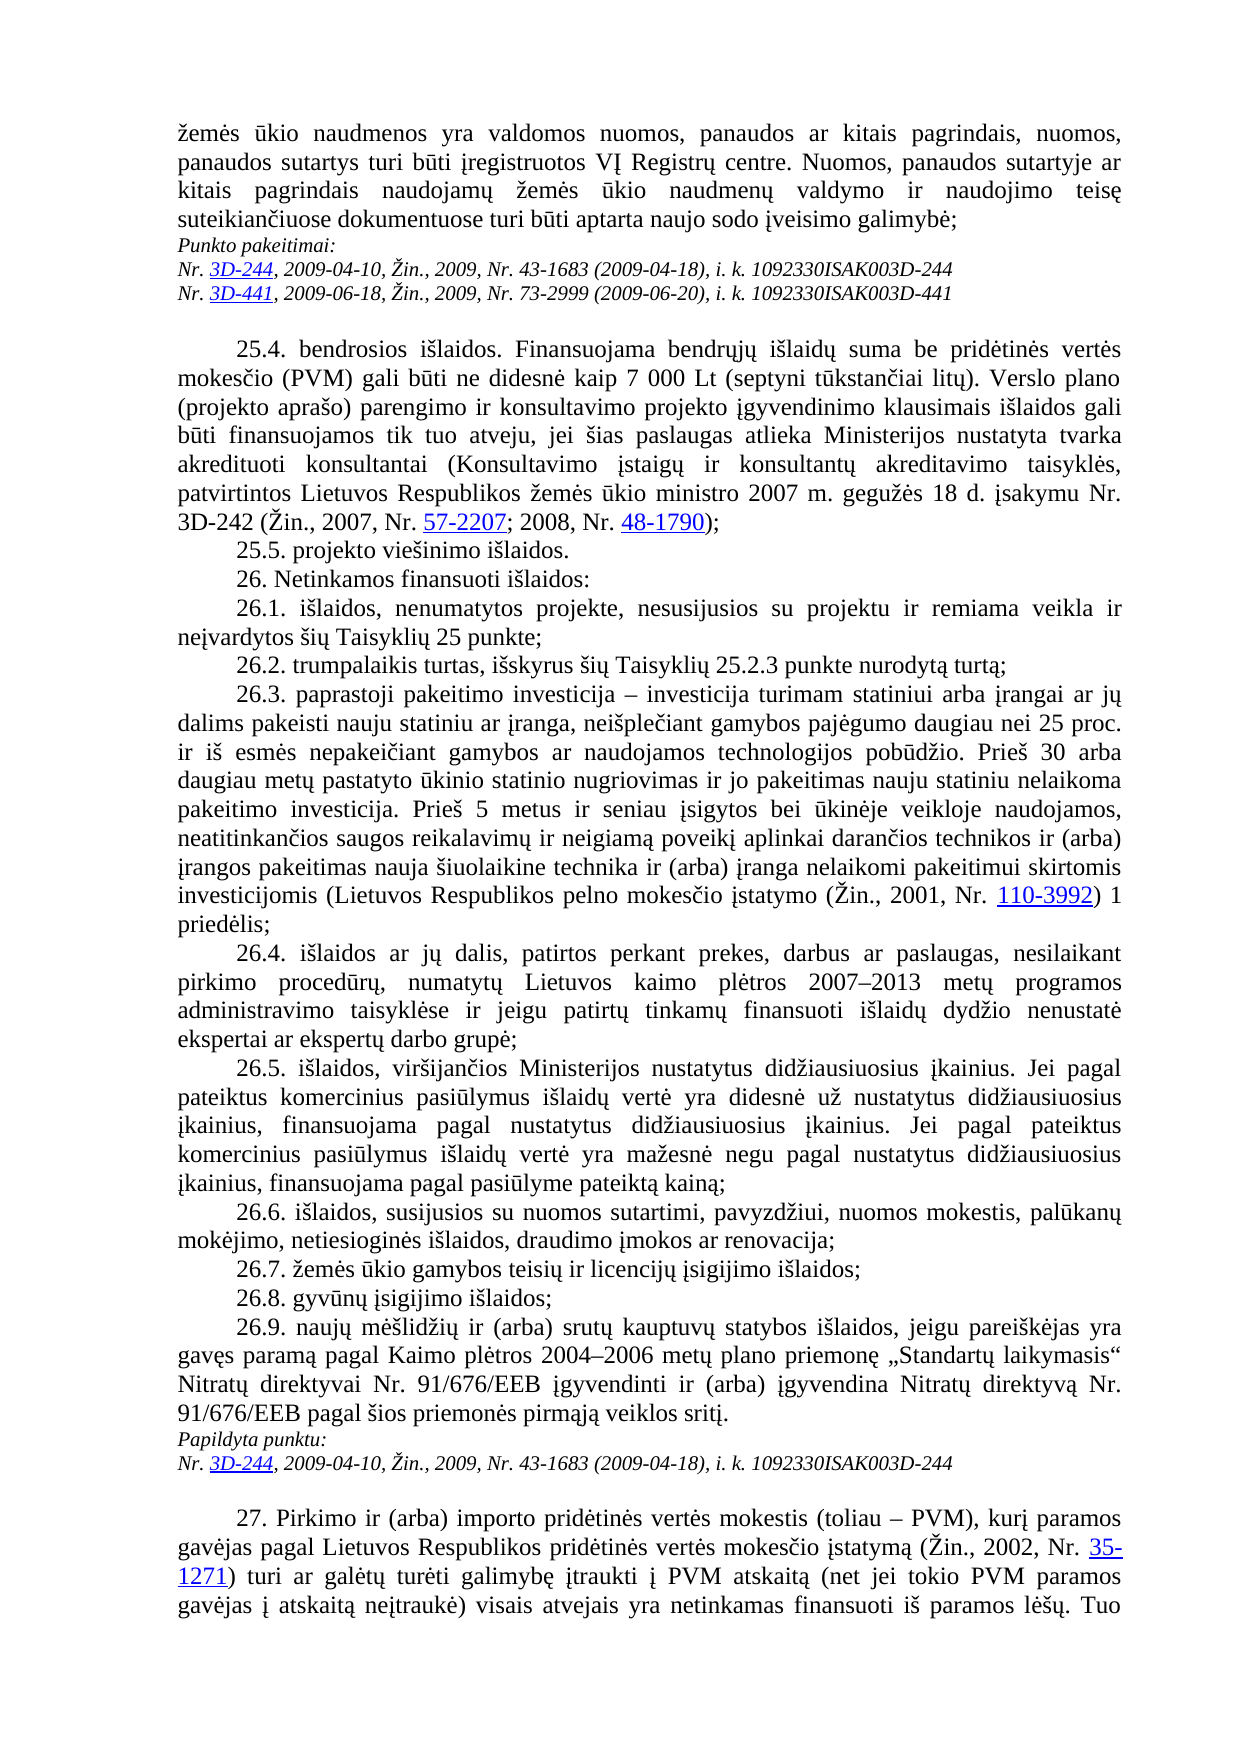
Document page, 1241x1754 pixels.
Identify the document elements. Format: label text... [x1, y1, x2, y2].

text žemės ūkio naudmenos yra valdomos nuomos, panaudos ar kitais pagrindais, nuomos, panaudos sutartys turi būti įregistruotos VĮ Registrų centre. Nuomos, panaudos sutartyje ar kitais pagrindais naudojamų žemės ūkio naudmenų valdymo ir naudojimo teisę suteikiančiuose dokumentuose turi būti aptarta naujo sodo įveisimo galimybė; [177, 118, 1122, 233]
text Punkto pakeitimai: [177, 233, 1122, 257]
text 26.4. išlaidos ar jų dalis, patirtos perkant prekes, darbus ar paslaugas, nesilaikant pirkimo procedūrų, numatytų Lietuvos kaimo plėtros 2007–2013 metų programos administravimo taisyklėse ir jeigu patirtų tinkamų finansuoti išlaidų dydžio nenustatė ekspertai ar ekspertų darbo grupė; [177, 938, 1122, 1053]
text 27. Pirkimo ir (arba) importo pridėtinės vertės mokestis (toliau – PVM), kurį paramos gavėjas pagal Lietuvos Respublikos pridėtinės vertės mokesčio įstatymą (Žin., 2002, Nr. 35-1271) turi ar galėtų turėti galimybę įtraukti į PVM atskaitą (net jei tokio PVM paramos gavėjas į atskaitą neįtraukė) visais atvejais yra netinkamas finansuoti iš paramos lėšų. Tuo [177, 1503, 1122, 1618]
text 26.9. naujų mėšlidžių ir (arba) srutų kauptuvų statybos išlaidos, jeigu pareiškėjas yra gavęs paramą pagal Kaimo plėtros 2004–2006 metų plano priemonę „Standartų laikymasis“ Nitratų direktyvai Nr. 91/676/EEB įgyvendinti ir (arba) įgyvendina Nitratų direktyvą Nr. 91/676/EEB pagal šios priemonės pirmąją veiklos sritį. [177, 1312, 1122, 1427]
text 25.4. bendrosios išlaidos. Finansuojama bendrųjų išlaidų suma be pridėtinės vertės mokesčio (PVM) gali būti ne didesnė kaip 7 000 Lt (septyni tūkstančiai litų). Verslo plano (projekto aprašo) parengimo ir konsultavimo projekto įgyvendinimo klausimais išlaidos gali būti finansuojamos tik tuo atveju, jei šias paslaugas atlieka Ministerijos nustatyta tvarka akredituoti konsultantai (Konsultavimo įstaigų ir konsultantų akreditavimo taisyklės, patvirtintos Lietuvos Respublikos žemės ūkio ministro 2007 m. gegužės 18 d. įsakymu Nr. 3D-242 (Žin., 2007, Nr. 57-2207; 2008, Nr. 48-1790); [177, 334, 1122, 535]
text 26.6. išlaidos, susijusios su nuomos sutartimi, pavyzdžiui, nuomos mokestis, palūkanų mokėjimo, netiesioginės išlaidos, draudimo įmokos ar renovacija; [177, 1197, 1122, 1254]
text 26.3. paprastoji pakeitimo investicija – investicija turimam statiniui arba įrangai ar jų dalims pakeisti nauju statiniu ar įranga, neišplečiant gamybos pajėgumo daugiau nei 25 proc. ir iš esmės nepakeičiant gamybos ar naudojamos technologijos pobūdžio. Prieš 30 arba daugiau metų pastatyto ūkinio statinio nugriovimas ir jo pakeitimas nauju statiniu nelaikoma pakeitimo investicija. Prieš 5 metus ir seniau įsigytos bei ūkinėje veikloje naudojamos, neatitinkančios saugos reikalavimų ir neigiamą poveikį aplinkai darančios technikos ir (arba) įrangos pakeitimas nauja šiuolaikine technika ir (arba) įranga nelaikomi pakeitimui skirtomis investicijomis (Lietuvos Respublikos pelno mokesčio įstatymo (Žin., 2001, Nr. 110-3992) 1 priedėlis; [177, 679, 1122, 938]
text 26.2. trumpalaikis turtas, išskyrus šių Taisyklių 25.2.3 punkte nurodytą turtą; [177, 650, 1122, 679]
text Nr. 3D-441, 2009-06-18, Žin., 2009, Nr. 73-2999 (2009-06-20), i. k. 1092330ISAK003D-441 [177, 281, 1122, 305]
text Nr. 3D-244, 2009-04-10, Žin., 2009, Nr. 43-1683 (2009-04-18), i. k. 1092330ISAK003D-244 [177, 1451, 1122, 1475]
text 26.5. išlaidos, viršijančios Ministerijos nustatytus didžiausiuosius įkainius. Jei pagal pateiktus komercinius pasiūlymus išlaidų vertė yra didesnė už nustatytus didžiausiuosius įkainius, finansuojama pagal nustatytus didžiausiuosius įkainius. Jei pagal pateiktus komercinius pasiūlymus išlaidų vertė yra mažesnė negu pagal nustatytus didžiausiuosius įkainius, finansuojama pagal pasiūlyme pateiktą kainą; [177, 1053, 1122, 1197]
text 26.1. išlaidos, nenumatytos projekte, nesusijusios su projektu ir remiama veikla ir neįvardytos šių Taisyklių 25 punkte; [177, 593, 1122, 650]
text 26.7. žemės ūkio gamybos teisių ir licencijų įsigijimo išlaidos; [177, 1254, 1122, 1283]
text 26.8. gyvūnų įsigijimo išlaidos; [177, 1283, 1122, 1312]
text Nr. 3D-244, 2009-04-10, Žin., 2009, Nr. 43-1683 (2009-04-18), i. k. 1092330ISAK003D-244 [177, 257, 1122, 281]
text 25.5. projekto viešinimo išlaidos. [177, 535, 1122, 564]
text 26. Netinkamos finansuoti išlaidos: [177, 564, 1122, 593]
text Papildyta punktu: [177, 1427, 1122, 1451]
